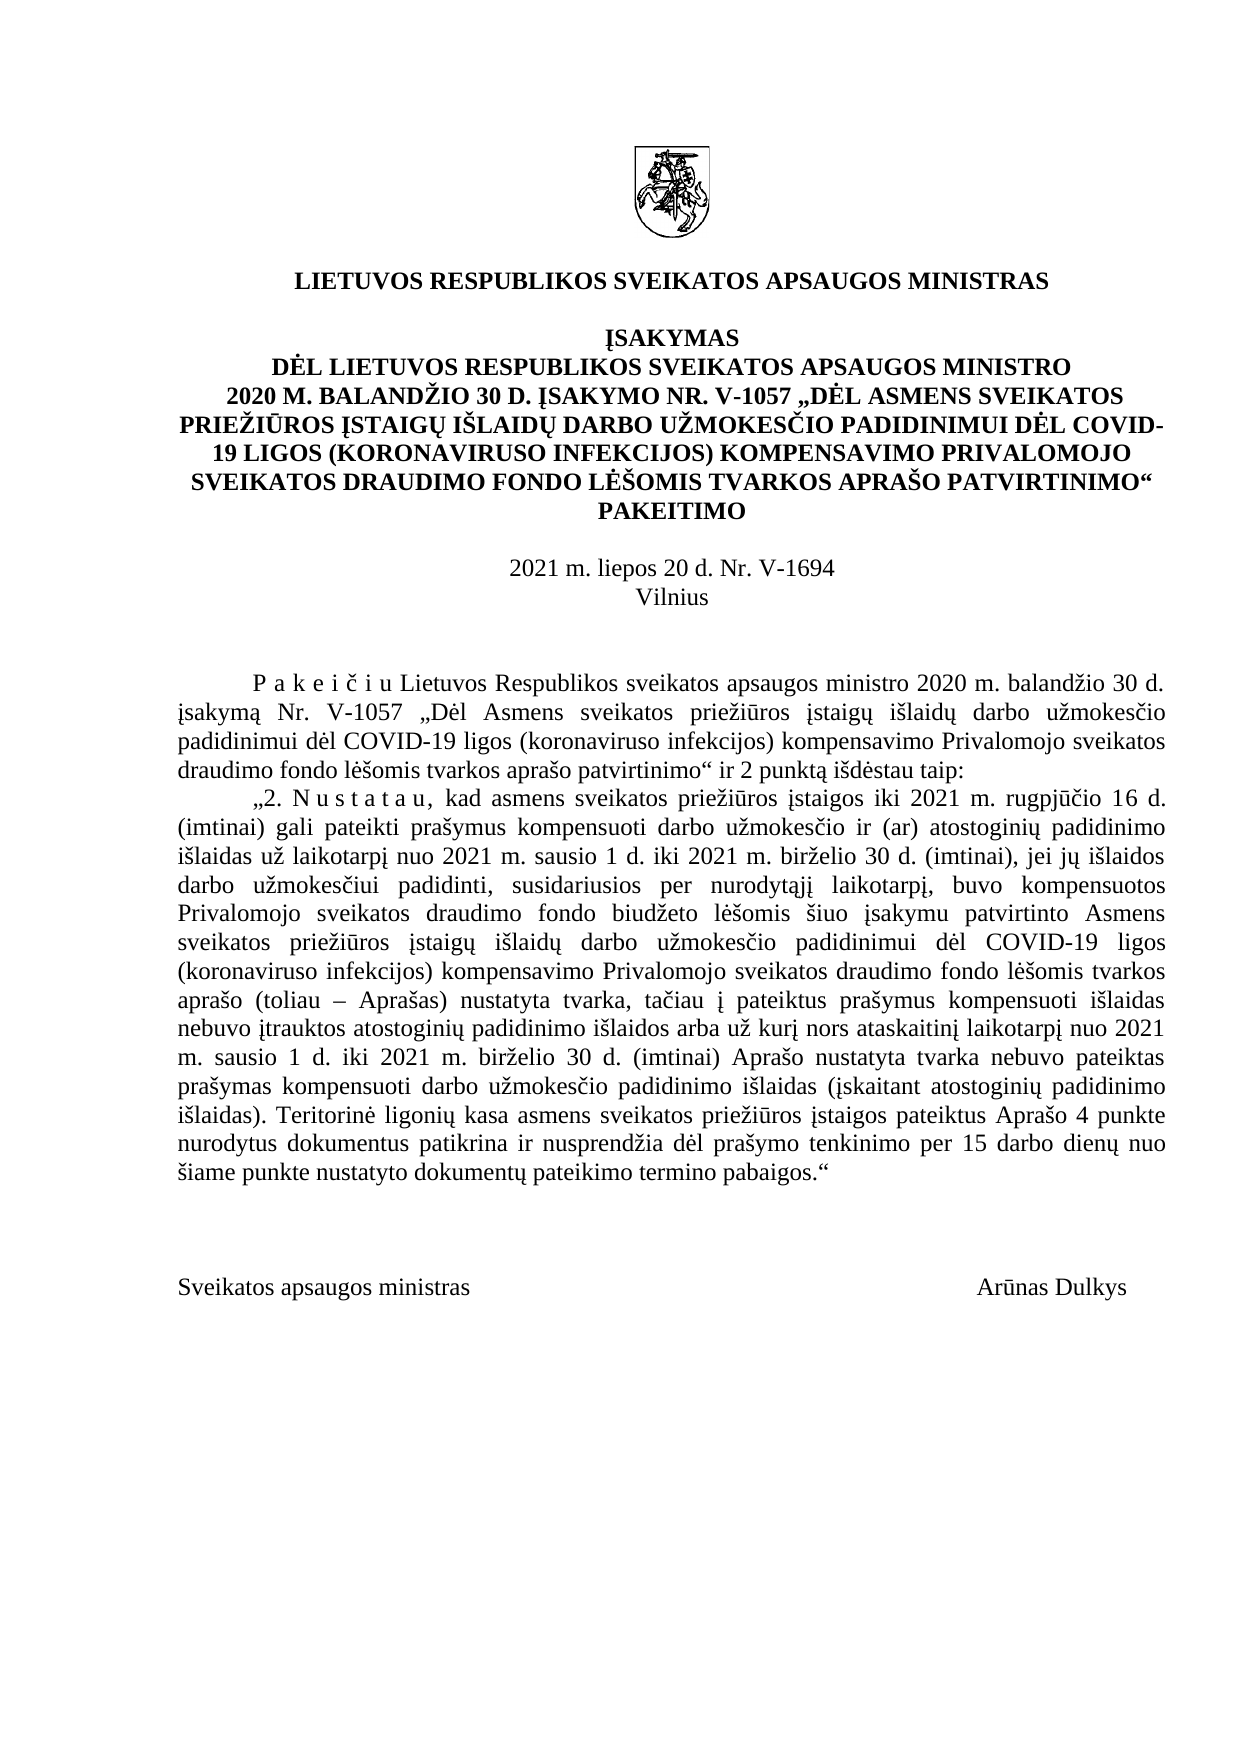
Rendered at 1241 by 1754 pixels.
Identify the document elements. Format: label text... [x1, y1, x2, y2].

text 2021 m. liepos 20 d. Nr. V-1694 [177, 553, 1167, 582]
text DĖL LIETUVOS RESPUBLIKOS SVEIKATOS APSAUGOS MINISTRO [177, 352, 1167, 381]
text „2. Nustatau, kad asmens sveikatos priežiūros įstaigos iki 2021 m. rugpjūčio 16 d. (imtinai) gali pateikti prašymus kompensuoti darbo užmokesčio ir (ar) atostoginių padidinimo išlaidas už laikotarpį nuo 2021 m. sausio 1 d. iki 2021 m. birželio 30 d. (imtinai), jei jų išlaidos darbo užmokesčiui padidinti, susidariusios per nurodytąjį laikotarpį, buvo kompensuotos Privalomojo sveikatos draudimo fondo biudžeto lėšomis šiuo įsakymu patvirtinto Asmens sveikatos priežiūros įstaigų išlaidų darbo užmokesčio padidinimui dėl COVID-19 ligos (koronaviruso infekcijos) kompensavimo Privalomojo sveikatos draudimo fondo lėšomis tvarkos aprašo (toliau – Aprašas) nustatyta tvarka, tačiau į pateiktus prašymus kompensuoti išlaidas nebuvo įtrauktos atostoginių padidinimo išlaidos arba už kurį nors ataskaitinį laikotarpį nuo 2021 m. sausio 1 d. iki 2021 m. birželio 30 d. (imtinai) Aprašo nustatyta tvarka nebuvo pateiktas prašymas kompensuoti darbo užmokesčio padidinimo išlaidas (įskaitant atostoginių padidinimo išlaidas). Teritorinė ligonių kasa asmens sveikatos priežiūros įstaigos pateiktus Aprašo 4 punkte nurodytus dokumentus patikrina ir nusprendžia dėl prašymo tenkinimo per 15 darbo dienų nuo šiame punkte nustatyto dokumentų pateikimo termino pabaigos.“ [177, 783, 1167, 1186]
text P a k e i č i u Lietuvos Respublikos sveikatos apsaugos ministro 2020 m. balandžio 30 d. įsakymą Nr. V-1057 „Dėl Asmens sveikatos priežiūros įstaigų išlaidų darbo užmokesčio padidinimui dėl COVID-19 ligos (koronaviruso infekcijos) kompensavimo Privalomojo sveikatos draudimo fondo lėšomis tvarkos aprašo patvirtinimo“ ir 2 punktą išdėstau taip: [177, 668, 1167, 783]
text ĮSAKYMAS [177, 323, 1167, 352]
text LIETUVOS RESPUBLIKOS SVEIKATOS APSAUGOS MINISTRAS [177, 266, 1167, 295]
text Sveikatos apsaugos ministras Arūnas Dulkys [177, 1272, 1167, 1301]
text Vilnius [177, 582, 1167, 611]
text 2020 M. BALANDŽIO 30 D. ĮSAKYMO NR. V-1057 „DĖL ASMENS SVEIKATOS PRIEŽIŪROS ĮSTAIGŲ IŠLAIDŲ DARBO UŽMOKESČIO PADIDINIMUI DĖL COVID-19 LIGOS (KORONAVIRUSO INFEKCIJOS) KOMPENSAVIMO PRIVALOMOJO SVEIKATOS DRAUDIMO FONDO LĖŠOMIS TVARKOS APRAŠO PATVIRTINIMO“ PAKEITIMO [177, 381, 1167, 525]
